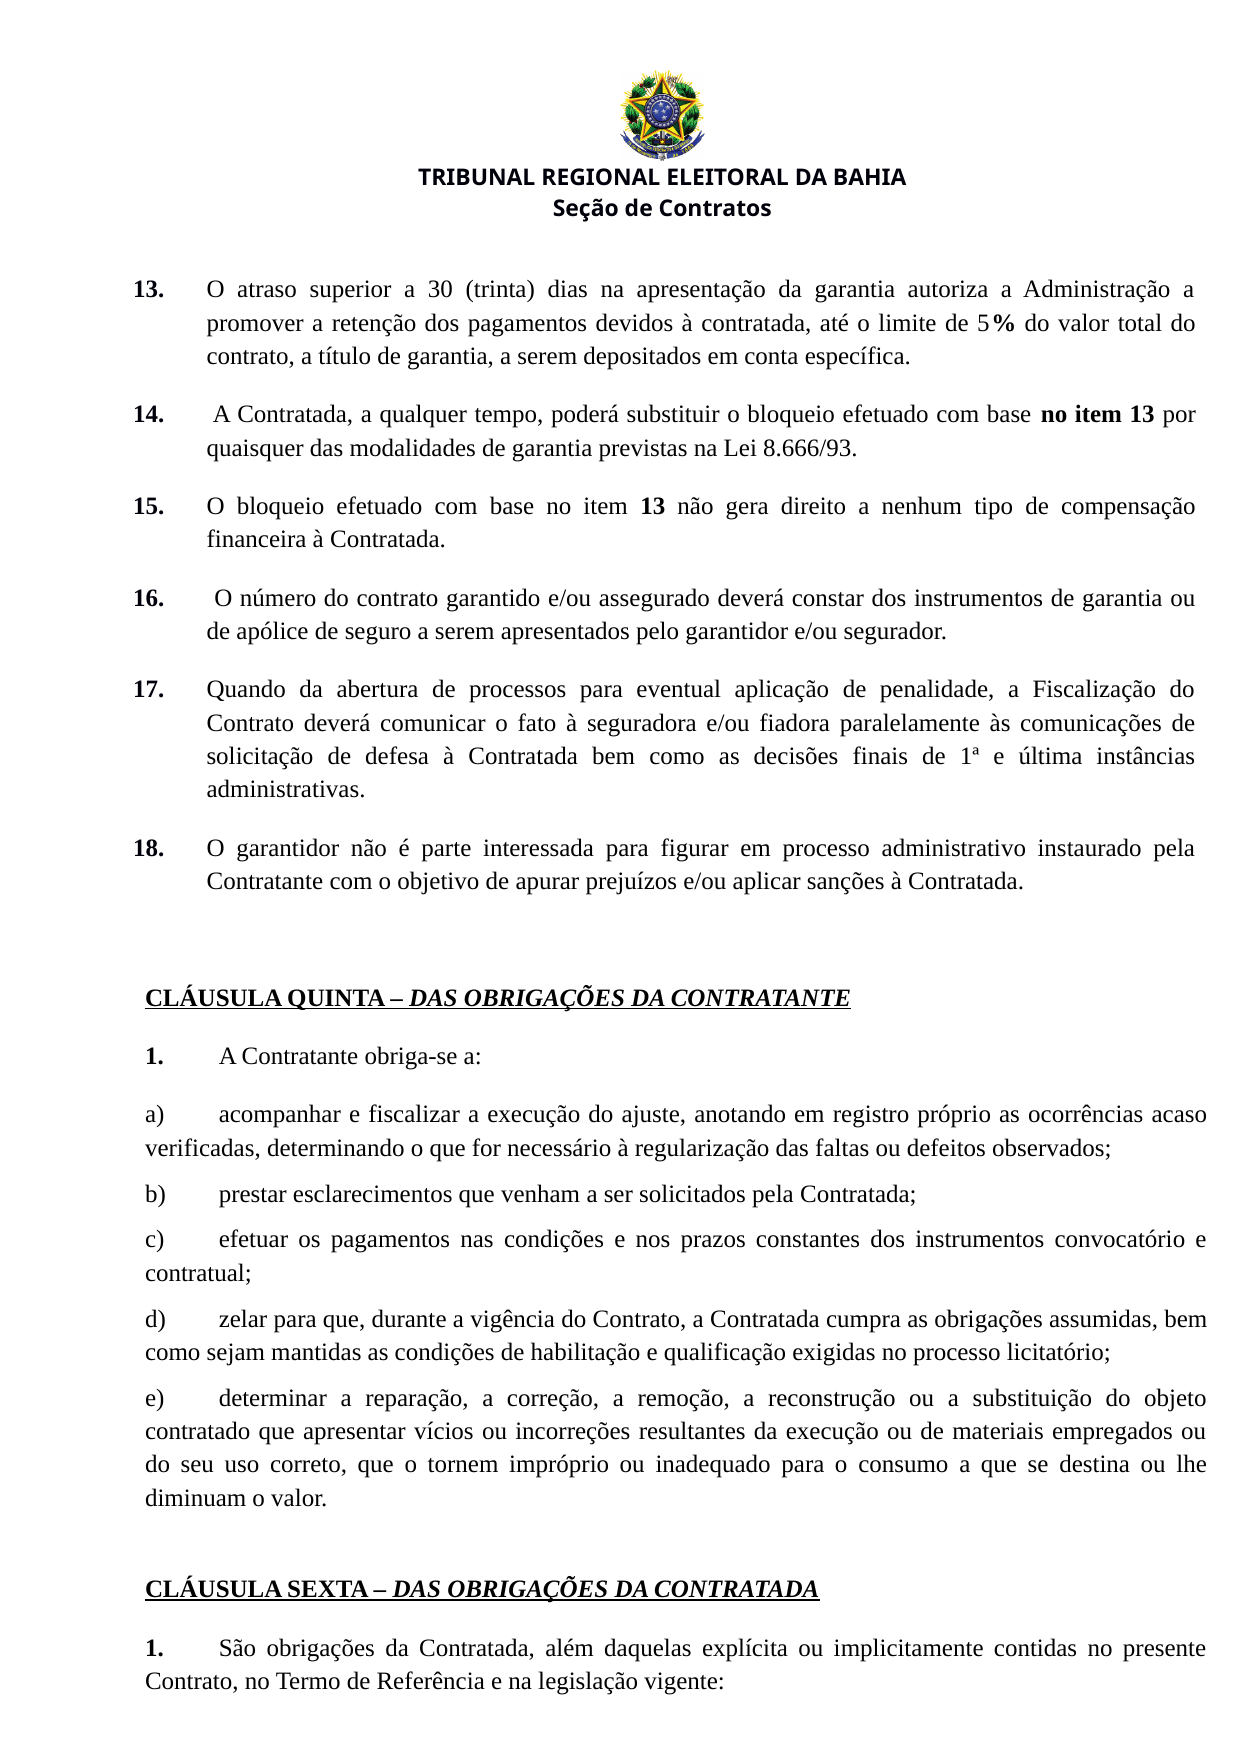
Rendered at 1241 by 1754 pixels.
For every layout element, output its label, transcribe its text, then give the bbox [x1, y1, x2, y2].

list Quando da abertura de processos para eventual aplicação de penalidade, a Fiscalização do Contrato deverá comunicar o fato à seguradora e/ou fiadora paralelamente às comunicações de solicitação de defesa à Contratada bem como as decisões finais de 1ª e última instâncias administrativas. [133, 671, 1196, 804]
table_cell e) determinar a reparação, a correção, a remoção, a reconstrução ou a substituição do objeto contratado que apresentar vícios ou incorreções resultantes da execução ou de materiais empregados ou do seu uso correto, que o tornem impróprio ou inadequado para o consumo a que se destina ou lhe diminuam o valor. [133, 1367, 1219, 1513]
list A Contratada, a qualquer tempo, poderá substituir o bloqueio efetuado com base no item 13 por quaisquer das modalidades de garantia previstas na Lei 8.666/93. [133, 396, 1196, 463]
table_cell d) zelar para que, durante a vigência do Contrato, a Contratada cumpra as obrigações assumidas, bem como sejam mantidas as condições de habilitação e qualificação exigidas no processo licitatório; [133, 1288, 1219, 1367]
table_cell 1. A Contratante obriga-se a: [133, 1025, 1219, 1084]
table_cell c) efetuar os pagamentos nas condições e nos prazos constantes dos instrumentos convocatório e contratual; [133, 1209, 1219, 1288]
list O atraso superior a 30 (trinta) dias na apresentação da garantia autoriza a Administração a promover a retenção dos pagamentos devidos à contratada, até o limite de 5% do valor total do contrato, a título de garantia, a serem depositados em conta específica. [133, 271, 1196, 371]
table_cell b) prestar esclarecimentos que venham a ser solicitados pela Contratada; [133, 1163, 1219, 1209]
table_cell a) acompanhar e fiscalizar a execução do ajuste, anotando em registro próprio as ocorrências acaso verificadas, determinando o que for necessário à regularização das faltas ou defeitos observados; [133, 1084, 1219, 1163]
list O número do contrato garantido e/ou assegurado deverá constar dos instrumentos de garantia ou de apólice de seguro a serem apresentados pelo garantidor e/ou segurador. [133, 579, 1196, 646]
list O garantidor não é parte interessada para figurar em processo administrativo instaurado pela Contratante com o objetivo de apurar prejuízos e/ou aplicar sanções à Contratada. [133, 829, 1196, 896]
table_cell [133, 1513, 1219, 1559]
table_cell 1. São obrigações da Contratada, além daquelas explícita ou implicitamente contidas no presente Contrato, no Termo de Referência e na legislação vigente: [133, 1617, 1219, 1709]
table_header CLÁUSULA QUINTA – DAS OBRIGAÇÕES DA CONTRATANTE [133, 967, 1219, 1025]
list O bloqueio efetuado com base no item 13 não gera direito a nenhum tipo de compensação financeira à Contratada. [133, 488, 1196, 554]
table_cell CLÁUSULA SEXTA – DAS OBRIGAÇÕES DA CONTRATADA [133, 1559, 1219, 1617]
